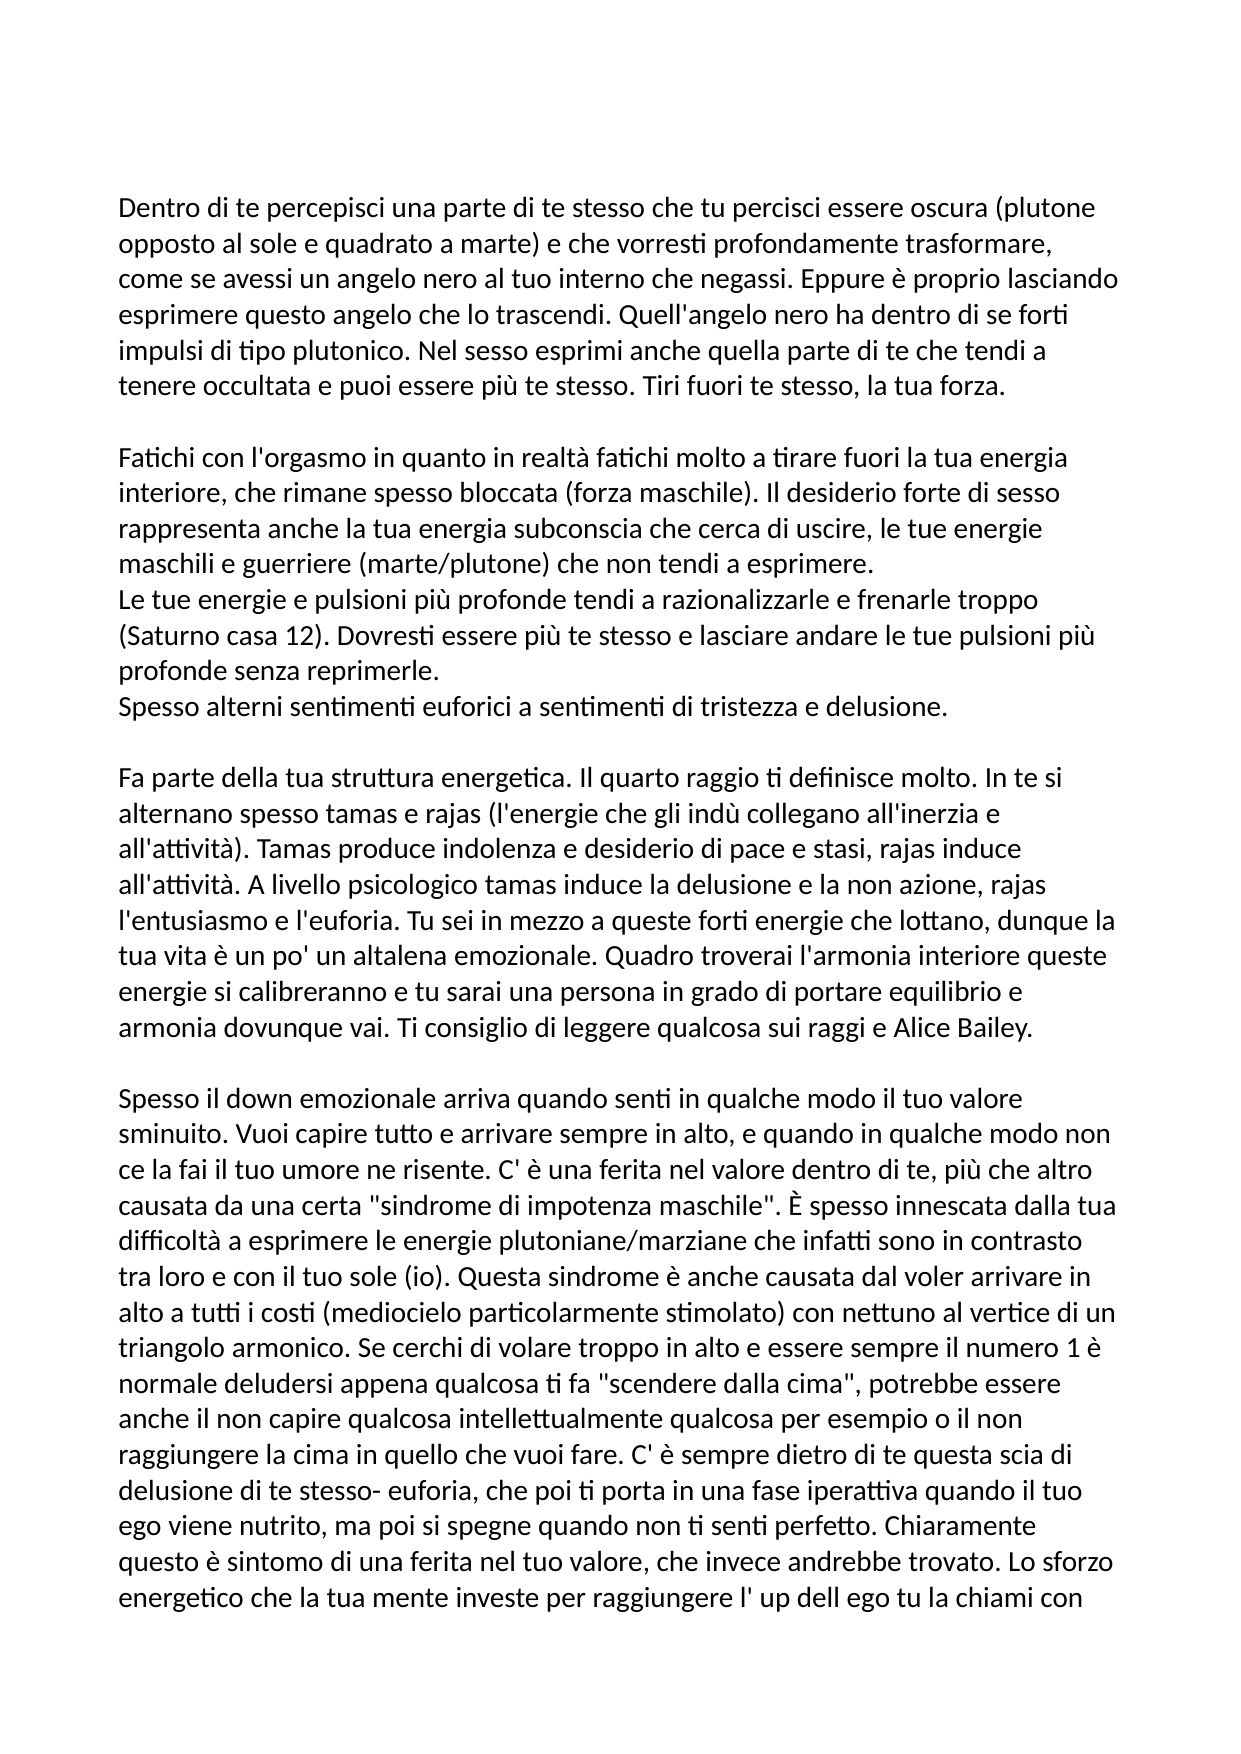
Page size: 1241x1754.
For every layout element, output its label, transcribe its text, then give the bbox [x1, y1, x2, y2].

text Spesso il down emozionale arriva quando senti in qualche modo il tuo valore sminuito. Vuoi capire tutto e arrivare sempre in alto, e quando in qualche modo non ce la fai il tuo umore ne risente. C' è una ferita nel valore dentro di te, più che altro causata da una certa "sindrome di impotenza maschile". È spesso innescata dalla tua difficoltà a esprimere le energie plutoniane/marziane che infatti sono in contrasto tra loro e con il tuo sole (io). Questa sindrome è anche causata dal voler arrivare in alto a tutti i costi (mediocielo particolarmente stimolato) con nettuno al vertice di un triangolo armonico. Se cerchi di volare troppo in alto e essere sempre il numero 1 è normale deludersi appena qualcosa ti fa "scendere dalla cima", potrebbe essere anche il non capire qualcosa intellettualmente qualcosa per esempio o il non raggiungere la cima in quello che vuoi fare. C' è sempre dietro di te questa scia di delusione di te stesso- euforia, che poi ti porta in una fase iperattiva quando il tuo ego viene nutrito, ma poi si spegne quando non ti senti perfetto. Chiaramente questo è sintomo di una ferita nel tuo valore, che invece andrebbe trovato. Lo sforzo energetico che la tua mente investe per raggiungere l' up dell ego tu la chiami con [118, 1080, 1122, 1614]
text Le tue energie e pulsioni più profonde tendi a razionalizzarle e frenarle troppo (Saturno casa 12). Dovresti essere più te stesso e lasciare andare le tue pulsioni più profonde senza reprimerle. [118, 581, 1122, 688]
text Dentro di te percepisci una parte di te stesso che tu percisci essere oscura (plutone opposto al sole e quadrato a marte) e che vorresti profondamente trasformare, come se avessi un angelo nero al tuo interno che negassi. Eppure è proprio lasciando esprimere questo angelo che lo trascendi. Quell'angelo nero ha dentro di se forti impulsi di tipo plutonico. Nel sesso esprimi anche quella parte di te che tendi a tenere occultata e puoi essere più te stesso. Tiri fuori te stesso, la tua forza. [118, 189, 1122, 403]
text Fa parte della tua struttura energetica. Il quarto raggio ti definisce molto. In te si alternano spesso tamas e rajas (l'energie che gli indù collegano all'inerzia e all'attività). Tamas produce indolenza e desiderio di pace e stasi, rajas induce all'attività. A livello psicologico tamas induce la delusione e la non azione, rajas l'entusiasmo e l'euforia. Tu sei in mezzo a queste forti energie che lottano, dunque la tua vita è un po' un altalena emozionale. Quadro troverai l'armonia interiore queste energie si calibreranno e tu sarai una persona in grado di portare equilibrio e armonia dovunque vai. Ti consiglio di leggere qualcosa sui raggi e Alice Bailey. [118, 759, 1122, 1044]
text Fatichi con l'orgasmo in quanto in realtà fatichi molto a tirare fuori la tua energia interiore, che rimane spesso bloccata (forza maschile). Il desiderio forte di sesso rappresenta anche la tua energia subconscia che cerca di uscire, le tue energie maschili e guerriere (marte/plutone) che non tendi a esprimere. [118, 439, 1122, 581]
text Spesso alterni sentimenti euforici a sentimenti di tristezza e delusione. [118, 688, 1122, 724]
